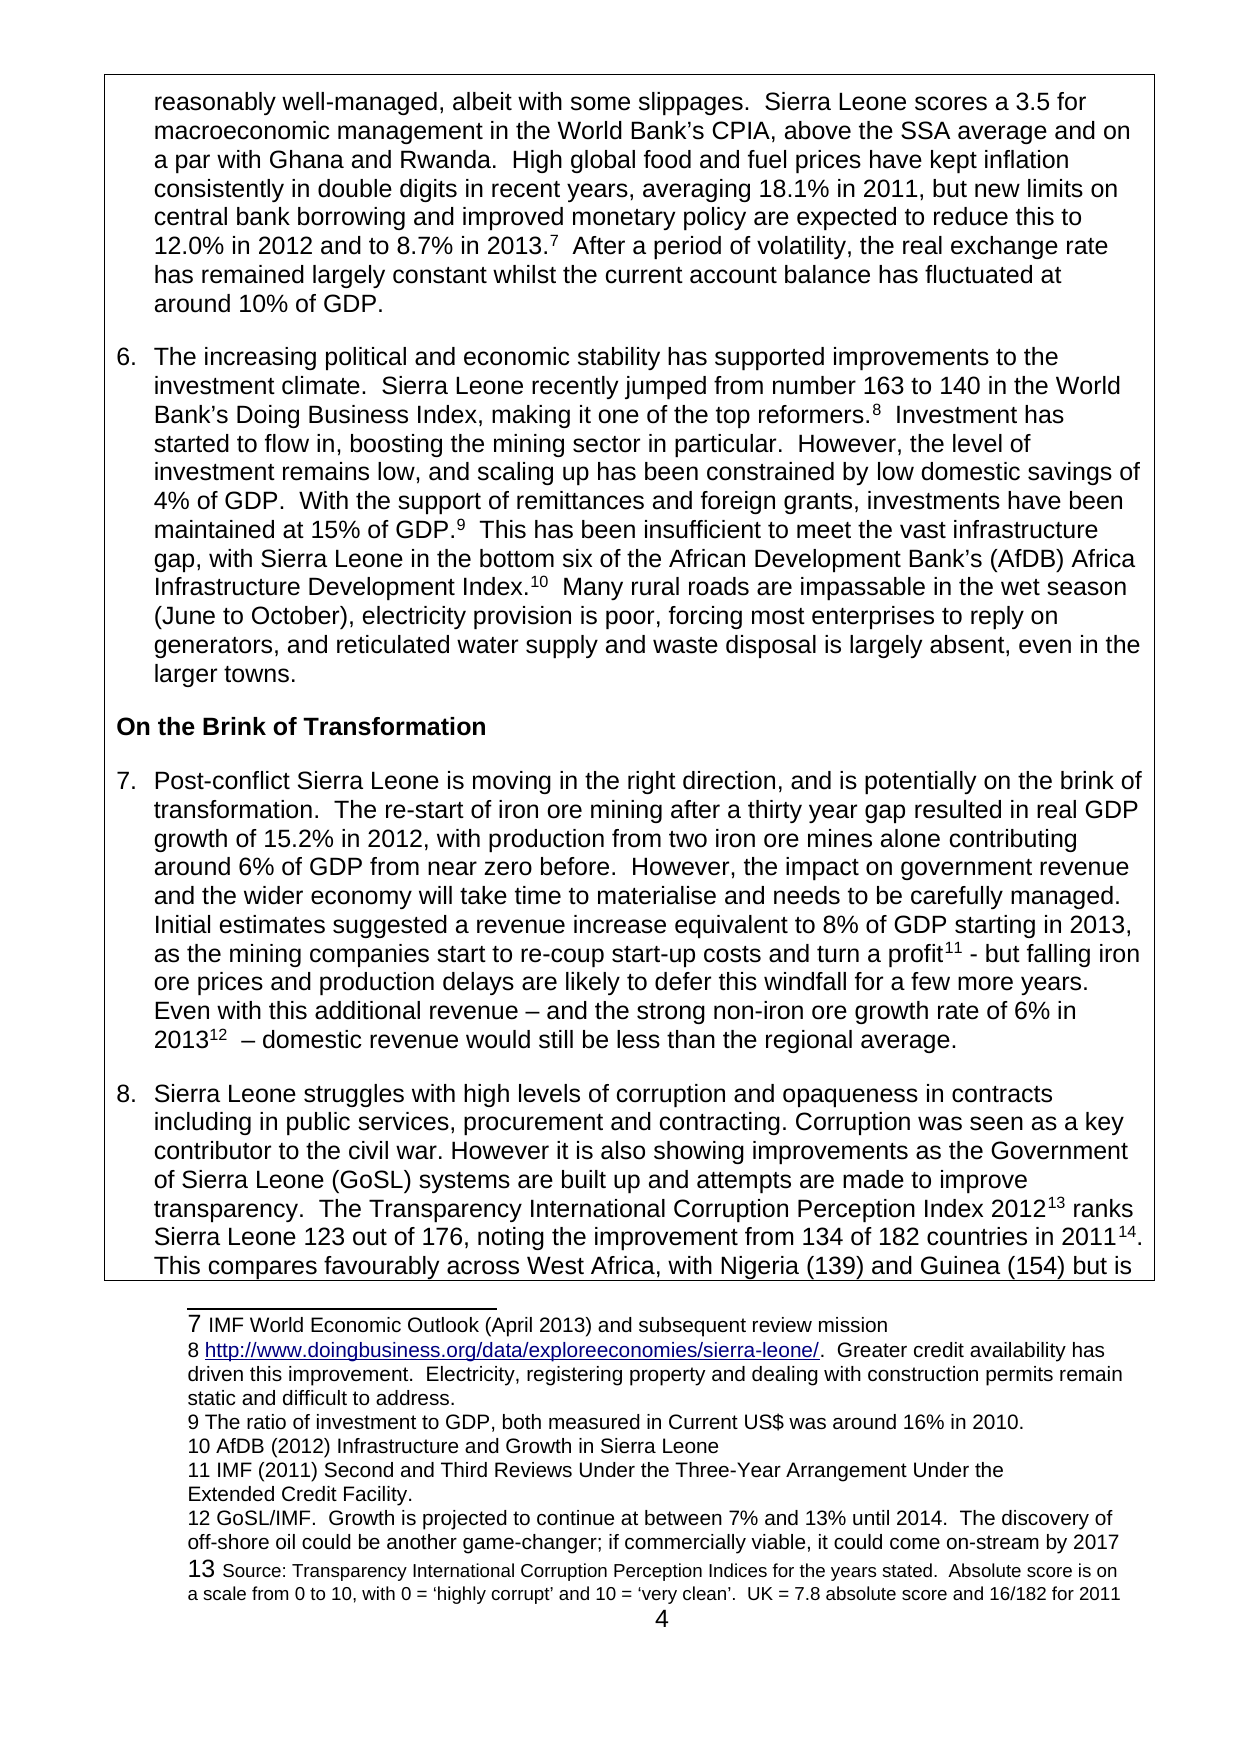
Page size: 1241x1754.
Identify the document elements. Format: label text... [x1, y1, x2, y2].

table_header A. Context and need for a DFID intervention From Post-Conflict to the Prospect of Prosperity Sierra Leone’s ten-year war, and the years of decay that preceded it, destroyed much of the country’s infrastructure, institutions and human capital. By the time the conflict ended, Sierra Leone had some of the worst human development indicators in the world, languishing at the bottom of the UN’s Human Development Index (HDI) in 2003. More than ten years later, Sierra Leone has made notable progress and is often hailed as a success story. Peace and stability have been achieved, government institutions have been re-established and a nascent democracy is in place. The country’s third democratic elections since the war were concluded peacefully in November 2012, with the incumbent president re-elected for a second, and final, five-year term. Improving institutions and the expected draw-down of the UN’s peace-building mission in 2013 signal the country’s move away from fragile state status. Human development has started to improve from its low base, with the help of substantial donor support. However, there is a lot more to be done. Despite achieving some of the biggest improvements in the HDI of any country between 2000 and 2010, it is still ranked 177 out of 187. Gross national income per capita is only $340 – just two thirds of the low income average ($567) and far below the average for developing sub-Saharan Africa (SSA) ($1,255). Excluding South Sudan and Somalia, only three countries in Africa are poorer. More than 60% of the population live on less than $1 a day and 79% of the rural population live below the national poverty line. As well as one of the lowest HDI scores, Sierra Leone has the lowest life expectancy in the world and is unlikely to meet any of the Millennium Development Goals (MDGs) before 2015. The Economy and Macroeconomic Management The economy has grown at an average rate of 6% per year since the war ended, out-pacing the SSA average. Nonetheless, the economy has remained small at £2.4 billion. Minerals such as gold, diamonds, iron ore and rutile play an important role in the economy, contributing over 7% of GDP and accounting for nearly all exports. Agriculture, forestry and fishing contribute more than half of Sierra Leone’s GDP, with services (mainly informal trading) contributing a third and industry and other sectors making up the remainder. With the help of successive IMF programmes and donor support, the economy has been reasonably well-managed, albeit with some slippages. Sierra Leone scores a 3.5 for macroeconomic management in the World Bank’s CPIA, above the SSA average and on a par with Ghana and Rwanda. High global food and fuel prices have kept inflation consistently in double digits in recent years, averaging 18.1% in 2011, but new limits on central bank borrowing and improved monetary policy are expected to reduce this to 12.0% in 2012 and to 8.7% in 2013. After a period of volatility, the real exchange rate has remained largely constant whilst the current account balance has fluctuated at around 10% of GDP. The increasing political and economic stability has supported improvements to the investment climate. Sierra Leone recently jumped from number 163 to 140 in the World Bank’s Doing Business Index, making it one of the top reformers. Investment has started to flow in, boosting the mining sector in particular. However, the level of investment remains low, and scaling up has been constrained by low domestic savings of 4% of GDP. With the support of remittances and foreign grants, investments have been maintained at 15% of GDP. This has been insufficient to meet the vast infrastructure gap, with Sierra Leone in the bottom six of the African Development Bank’s (AfDB) Africa Infrastructure Development Index. Many rural roads are impassable in the wet season (June to October), electricity provision is poor, forcing most enterprises to reply on generators, and reticulated water supply and waste disposal is largely absent, even in the larger towns. On the Brink of Transformation Post-conflict Sierra Leone is moving in the right direction, and is potentially on the brink of transformation. The re-start of iron ore mining after a thirty year gap resulted in real GDP growth of 15.2% in 2012, with production from two iron ore mines alone contributing around 6% of GDP from near zero before. However, the impact on government revenue and the wider economy will take time to materialise and needs to be carefully managed. Initial estimates suggested a revenue increase equivalent to 8% of GDP starting in 2013, as the mining companies start to re-coup start-up costs and turn a profit - but falling iron ore prices and production delays are likely to defer this windfall for a few more years. Even with this additional revenue – and the strong non-iron ore growth rate of 6% in 2013 – domestic revenue would still be less than the regional average. Sierra Leone struggles with high levels of corruption and opaqueness in contracts including in public services, procurement and contracting. Corruption was seen as a key contributor to the civil war. However it is also showing improvements as the Government of Sierra Leone (GoSL) systems are built up and attempts are made to improve transparency. The Transparency International Corruption Perception Index 2012 ranks Sierra Leone 123 out of 176, noting the improvement from 134 of 182 countries in 2011. This compares favourably across West Africa, with Nigeria (139) and Guinea (154) but is not as good as Ghana (64) and Liberia (75). The Global Integrity Index 2011 suggests a low level of absolute performance on integrity, and a mismatch between the legal framework for promoting integrity and reducing corruption (moderate) compared to the record of actual implementation, which falls into the lowest category (very weak). Sierra Leone is ranked low in international indices of transparency of revenue from natural resources, and is not yet Extractive Industries Transparency Initiative (EITI) validated. The PPP has the potential to become an additional tool in the fight against corruption. The successful elections have given the President a new mandate to tackle poverty and build a prosperous country. His vision will be underpinned by a new PRSP – the ‘Agenda for Prosperity’ – being developed in consultation with donors and civil society. The new PRSP will set out the country’s strategic direction over the next five years (2013 to 2017) as the country moves away from being a fragile state and towards its goal of becoming a middle income country by 2035. It aims to capitalise on the economic opportunities from the mining sector to address some of the outstanding poverty and human development challenges. A defining feature of the new PRSP will be a prioritised investment plan and stronger results focus with a clearly defined framework for tracking progress and demonstrating results. Inclusive Green Growth and the Role of the Private Sector Four of the pillars of the eight Agenda for Prosperity relate to inclusive green growth, managing mineral resources, international competitiveness and employment (see box above). President Koroma reinforced this pro-growth, pro-private sector focus in his inauguration speech in December and the Finance Minister reiterated the message when presenting the 2013 Budget to Parliament on 21st December. The message has two themes: Growth: the economy is small and based largely on informal and subsistence activities. Growth and investment are needed to generate productive opportunities for the large number of un- or under-employed people, Inclusiveness: large enterprises, mainly in mining, can generate growth but could be isolated from the wider economy. Everyone needs opportunities for productive employment and most will be generated by the private sector. Green growth is a theme of both the Agenda for Prosperity and the 2013 Budget. GoSL aims at environmental sustainability but progress on establishing the policies and institutions to address environment and climate change has been slow. The Environmental Protection Agency (EPA) became operational in 2012 but the Environmental and Social Regulations for mining companies have not yet been passed by Parliament. The National Climate Change Secretariat under the EPA has also not been formed yet. The level of public awareness of environmental issues is also low. Despite these limitations, GoSL and development partners are focusing future programmes on environmental sustainability and climate resilience. GoSL is committed to gender equality, and policy is guided by the Gender Strategic Plan (2010). This includes action on land and property rights for women (currently women have limited rights to own land under some customary laws), access to finance, training for employment, and promotion of formal employment opportunities for women. GoSL recognises that they do not have the capacity or resources to build the economic and social infrastructure the country needs, particularly for electricity, transport, water and waste management. Domestic sources of investment will also not be sufficient to finance development. GoSL has therefore sought ways to attract foreign investment, including setting up the Sierra Leone Investment and Export Promotion Agency (SLIEPA) in 2004 (initially called SLEDIC). The Government has also negotiated ad hoc agreements with investors, for instance to build and operate the Bumbuna hydroelectric facility which provides electricity to Freetown. In a concept note on the establishment of a Public Private Partnerships (PPP) Unit, GoSL noted that infrastructure remains a major challenge that has limited private sector development and held back further improvements in Sierra Leone’s Doing Business rankings. While recognizing the challenge, the government has looked to alternative funding arrangements with a view to finding private sector solutions to the bottleneck. This has led to GoSL receiving an unprecedented number of unsolicited proposals from the private sector to establish PPPs. As such, Ministries have entered into a number of memorandum of understanding (MOUs) and contracts which have placed an unanticipated burden on the GoSL to assess and negotiate these agreements. This is because line ministries have inadequate capacity to process the large number of unsolicited bids they receive and limited access and ability to manage appropriate technical, legal or financial advice before signing the agreements. GoSL is keen to adopt a more proactive approach and the creation of the PPP Unit is one element in doing so. The excess pressure and lack of capacity could lead to a number of unfortunate outcomes for GoSL: The negotiated deal terms and pay-out structures are heavily weighted in favour of the investor and as such do not benefit the government and people of Sierra Leone as much as they could. The intended impact in terms of local job creation from these large scale projects are often not felt because of extensive use of outside contractors. The government recognises deal terms are not optimal after signing, and decides to re-negotiate, sending negative signals to the investor community. The negotiations are rushed and less transparent, giving rise to the perception (and possibly practice) of corruption. In a bid to further encourage and professionalize the process by which PPPs are established and to ensure that line ministries have improved access to the capabilities required to evaluate and negotiate proposals, the GoSL determined that it needed a PPP policy and implementation framework. With the assistance of a World Bank funded consultant, GoSL was able to prepare a public private partnership policy and implementation framework which was approved by the Cabinet in March 2009. The President has now made the PPP Unit a key priority and the GoSL is seeking the support of the development partners. The role, structure and governance of the PPP Unit are set out in the Appraisal case paragraph 30 onwards. Overall, GoSL has created the PPP Unit in order to: Promote sustainable PPP solutions for infrastructure projects within the country and to foreign investors Align investment into priority areas laid out in the Agenda for Prosperity and the Public Investment Plan Ensure that employment creation and locally sourcing objectives are adequately embedded in the large PPP contracts Bring in core expertise required to negotiate deals and attract investors Assist GoSL negotiate strong, sustainable deal terms that ultimately benefit the people of Sierra Leone Give investors the confidence that they are dealing with informed and professional counterparts Introduce strong process, transparency and governance standards into the often ad-hoc and opaque area of deal negotiation. The need for DFID Intervention A recent DFID-funded growth study found that the main impediment to growth at present is the failure in coordination, in part from a lack of government capability to implement the necessary policies and reforms. GoSL is trying to address the issue by establishing specialised units to coordinate the implementation of policies developed by line ministries and has the support of development partners, including DFID, in building the capacity of these units. One such unit is the PPP Unit which will be based within State House (the Office of the President) and provide technical support and quality assurance across government in prioritising, negotiating and managing public private partnerships (PPPs). The World Bank, AfDB, IFC and UNDP have already supported GoSL in the development of PPPs and in establishing the regulatory framework. The NGO, the Africa Governance Initiative (AGI) has also assisted in the establishment of the PPP Unit. These development partners plan to continue support, with UNDP focusing on international links and assessment of private partners and AfDB providing advice and capacity building in financial, legal and business analysis. IFC has indicated a willingness to provide technical advice and potentially investment funds for specific transactions. However, IFC, UNDP and AfDB have confirmed that they cannot extend their support further and will therefore not cover the Unit’s coordination with and support to line ministries and local government. A number of other development partners operate in Sierra Leone but none work in the area of PPPs. The European Commission is active in infrastructure, trade and export development. GIZ focuses on minerals, youth employment, and agriculture in the south east of Sierra Leone. AusAid, USAid, Irish Aid and JICA have small programmes and the Chinese Government supports a number of large scale infrastructure projects. The PPP Unit will need support from another partner or divert resources from other government programmes. GoSL has considered the options and written to DFID setting out the gaps and asking for assistance. The UK played a crucial role in helping bring the civil war to an end, and has since helped to maintain peace and stability and support growth and development. DFID contributes more aid per capita to Sierra Leone than in any other country and is Sierra Leone’s largest bilateral donor. This has allowed the UK to maintain a close and influential relationship with successive governments over the past decade. Funding will rise over the next three years as a £270m Operational Plan for 2011-15 is rolled out. DFID’s work will continue to be a major part of the UK Government’s engagement in Sierra Leone, and the overall UK objective of reducing the potential for future conflict, reducing poverty, increasing prosperity and promoting democracy. Significant DFID programmes are underway in health, education and water and sanitation aimed at addressing some of the significant human development challenges (Figure 1). DFID programmes also support better governance and stronger democracy, as well as helping build a flourishing and well regulated private sector. Figure 1: Current DFID Sierra Leone Programme 2011-2015 The request for support to the PPP Unit at £1.2m is a relatively small share of the portfolio and fits well within the wealth creation/private sector development pillar. In summary, despite progress on a number of fronts and exciting prospects, Sierra Leone still requires significant additional resources and a guiding hand to help it achieve its inclusive growth and development objectives. DFID is well placed to take a significant role building on our good relationship with GoSL and experience across Africa. [105, 75, 1154, 1280]
